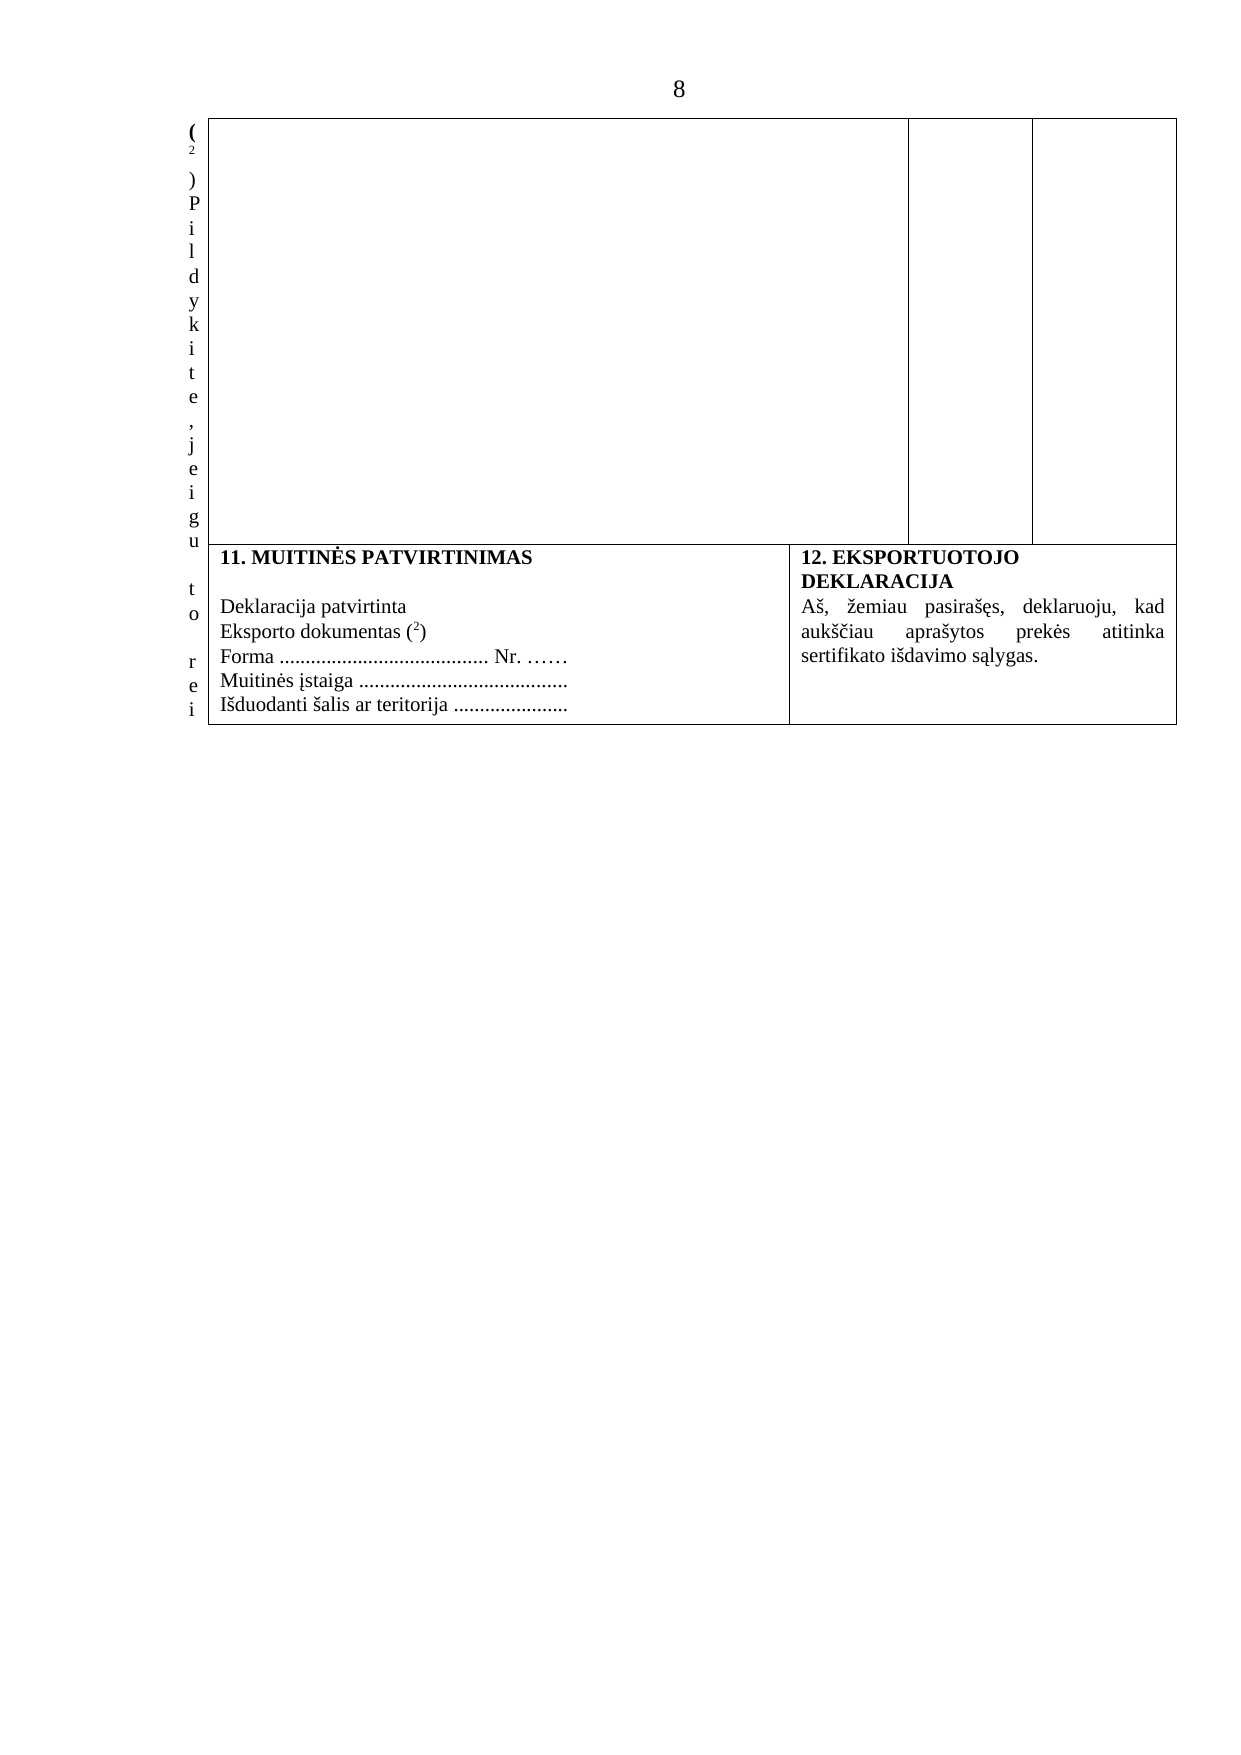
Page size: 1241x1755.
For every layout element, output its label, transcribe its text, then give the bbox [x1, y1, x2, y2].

table_cell (2) Pildykite, jeigu to rei [177, 118, 208, 724]
table_cell [1177, 699, 1182, 724]
table_cell Forma Nr. …… Muitinės įstaiga Išduodanti šalis ar teritorija Data (parašas) [209, 643, 579, 724]
table_cell [1177, 209, 1182, 544]
table_cell [909, 119, 1032, 209]
table_cell [1177, 156, 1182, 209]
table_cell [1033, 119, 1176, 156]
table_cell [1177, 118, 1182, 156]
table_cell [1177, 643, 1182, 674]
table_cell [1177, 594, 1182, 643]
table_cell [1033, 156, 1176, 544]
table_cell Deklaracija patvirtinta Eksporto dokumentas (2) [209, 594, 579, 643]
table_cell [909, 209, 1032, 544]
table_cell [579, 545, 789, 724]
table_cell 12. EKSPORTUOTOJO DEKLARACIJA [790, 545, 1176, 593]
table_cell 11. MUITINĖS PATVIRTINIMAS [209, 545, 579, 593]
table_cell [209, 119, 908, 544]
table_cell [1177, 544, 1182, 593]
table_cell Aš, žemiau pasirašęs, deklaruoju, kad aukščiau aprašytos prekės atitinka sertifikato išdavimo sąlygas. Vieta ir data: (parašas) [790, 594, 1176, 724]
table_cell [1177, 674, 1182, 699]
